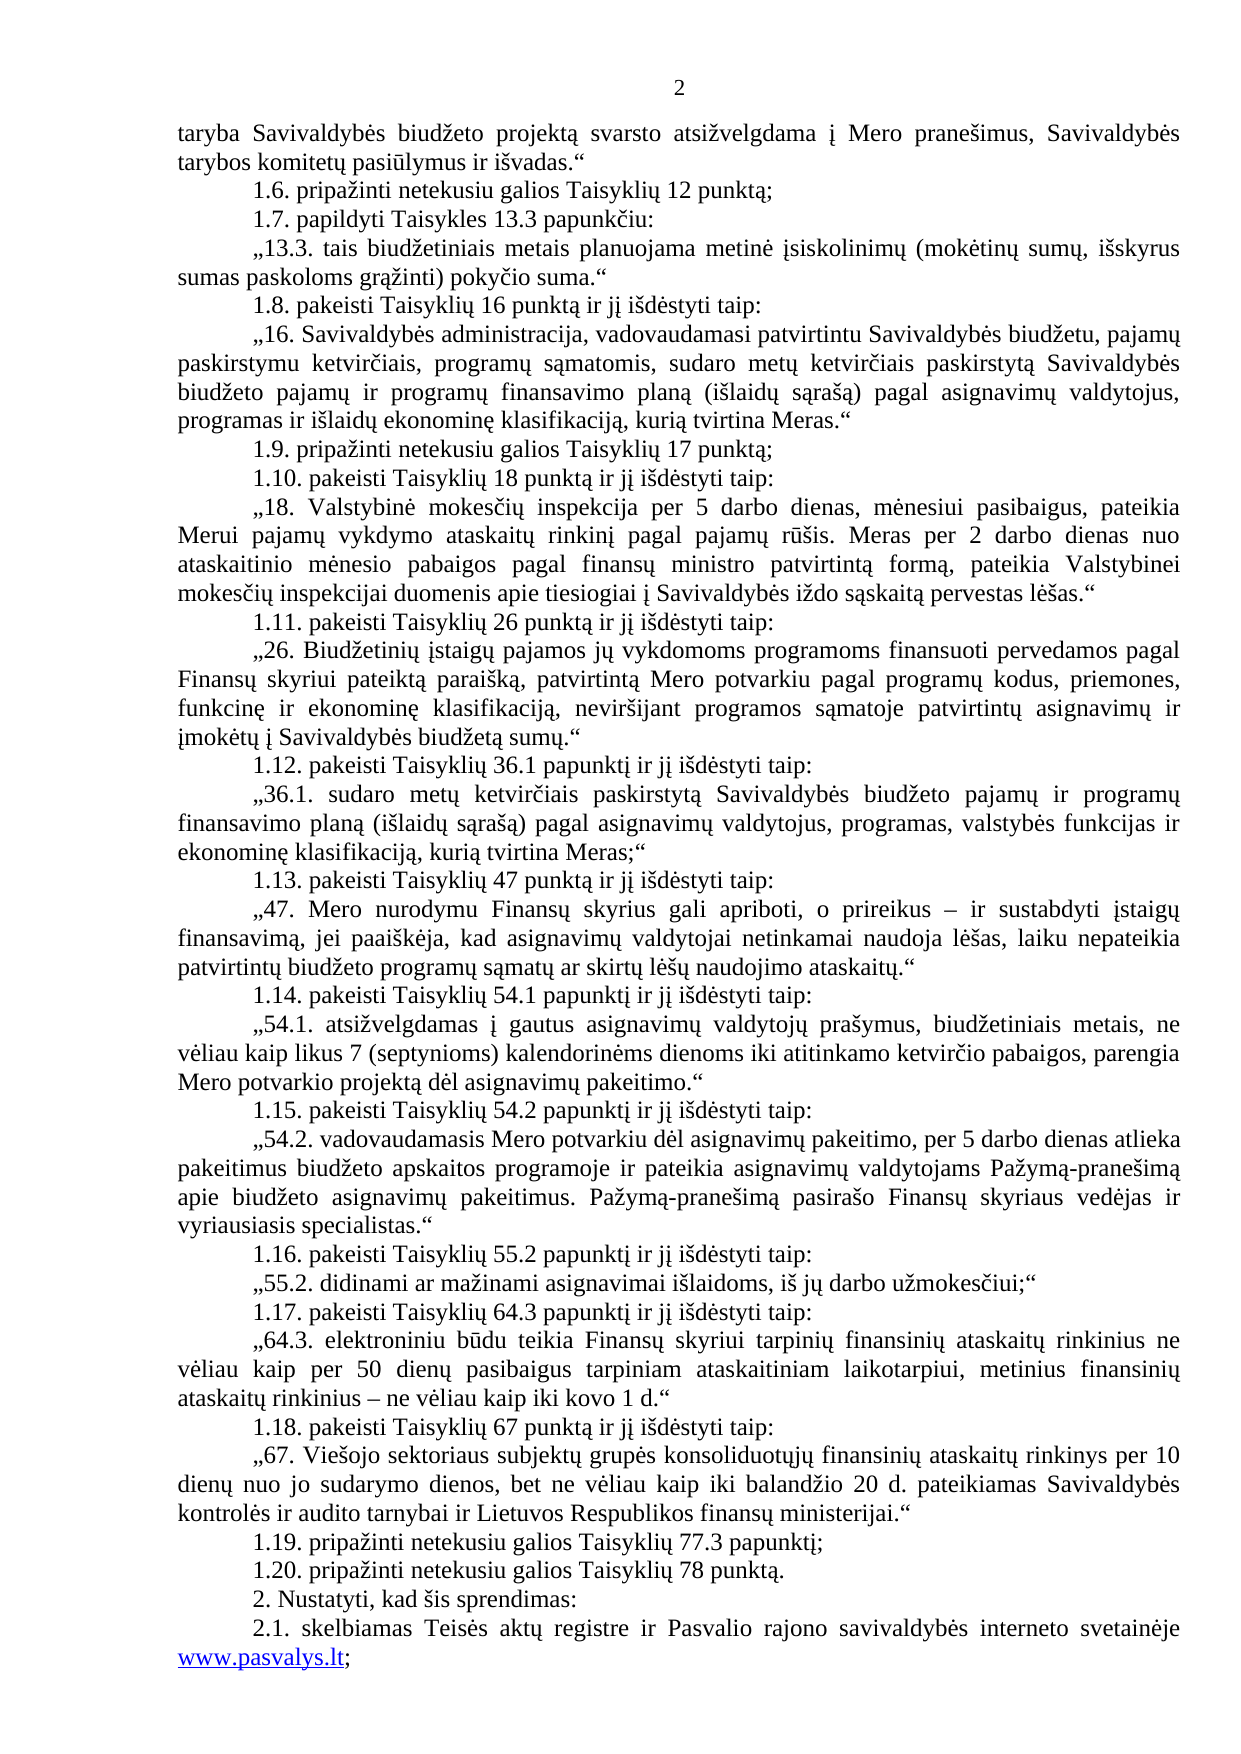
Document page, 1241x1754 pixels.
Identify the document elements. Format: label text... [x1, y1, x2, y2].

text „26. Biudžetinių įstaigų pajamos jų vykdomoms programoms finansuoti pervedamos pagal Finansų skyriui pateiktą paraišką, patvirtintą Mero potvarkiu pagal programų kodus, priemones, funkcinę ir ekonominę klasifikaciją, neviršijant programos sąmatoje patvirtintų asignavimų ir įmokėtų į Savivaldybės biudžetą sumų.“ [177, 636, 1181, 751]
text „16. Savivaldybės administracija, vadovaudamasi patvirtintu Savivaldybės biudžetu, pajamų paskirstymu ketvirčiais, programų sąmatomis, sudaro metų ketvirčiais paskirstytą Savivaldybės biudžeto pajamų ir programų finansavimo planą (išlaidų sąrašą) pagal asignavimų valdytojus, programas ir išlaidų ekonominę klasifikaciją, kurią tvirtina Meras.“ [177, 319, 1181, 434]
text 1.19. pripažinti netekusiu galios Taisyklių 77.3 papunktį; [177, 1527, 1181, 1556]
text 1.16. pakeisti Taisyklių 55.2 papunktį ir jį išdėstyti taip: [177, 1239, 1181, 1268]
text 1.18. pakeisti Taisyklių 67 punktą ir jį išdėstyti taip: [177, 1412, 1181, 1441]
text „36.1. sudaro metų ketvirčiais paskirstytą Savivaldybės biudžeto pajamų ir programų finansavimo planą (išlaidų sąrašą) pagal asignavimų valdytojus, programas, valstybės funkcijas ir ekonominę klasifikaciją, kurią tvirtina Meras;“ [177, 779, 1181, 866]
text 1.8. pakeisti Taisyklių 16 punktą ir jį išdėstyti taip: [177, 291, 1181, 319]
text 1.15. pakeisti Taisyklių 54.2 papunktį ir jį išdėstyti taip: [177, 1096, 1181, 1124]
text 1.11. pakeisti Taisyklių 26 punktą ir jį išdėstyti taip: [177, 607, 1181, 636]
text 1.12. pakeisti Taisyklių 36.1 papunktį ir jį išdėstyti taip: [177, 751, 1181, 779]
text taryba Savivaldybės biudžeto projektą svarsto atsižvelgdama į Mero pranešimus, Savivaldybės tarybos komitetų pasiūlymus ir išvadas.“ [177, 118, 1181, 176]
text 1.13. pakeisti Taisyklių 47 punktą ir jį išdėstyti taip: [177, 866, 1181, 894]
text 2. Nustatyti, kad šis sprendimas: [177, 1584, 1181, 1613]
text 1.7. papildyti Taisykles 13.3 papunkčiu: [177, 204, 1181, 233]
text „47. Mero nurodymu Finansų skyrius gali apriboti, o prireikus – ir sustabdyti įstaigų finansavimą, jei paaiškėja, kad asignavimų valdytojai netinkamai naudoja lėšas, laiku nepateikia patvirtintų biudžeto programų sąmatų ar skirtų lėšų naudojimo ataskaitų.“ [177, 894, 1181, 981]
text „54.1. atsižvelgdamas į gautus asignavimų valdytojų prašymus, biudžetiniais metais, ne vėliau kaip likus 7 (septynioms) kalendorinėms dienoms iki atitinkamo ketvirčio pabaigos, parengia Mero potvarkio projektą dėl asignavimų pakeitimo.“ [177, 1009, 1181, 1096]
text 2.1. skelbiamas Teisės aktų registre ir Pasvalio rajono savivaldybės interneto svetainėje www.pasvalys.lt; [177, 1613, 1181, 1671]
text 1.17. pakeisti Taisyklių 64.3 papunktį ir jį išdėstyti taip: [177, 1297, 1181, 1326]
text 1.6. pripažinti netekusiu galios Taisyklių 12 punktą; [177, 176, 1181, 204]
text 1.9. pripažinti netekusiu galios Taisyklių 17 punktą; [177, 434, 1181, 463]
text „13.3. tais biudžetiniais metais planuojama metinė įsiskolinimų (mokėtinų sumų, išskyrus sumas paskoloms grąžinti) pokyčio suma.“ [177, 233, 1181, 291]
text 1.20. pripažinti netekusiu galios Taisyklių 78 punktą. [177, 1556, 1181, 1584]
text 1.14. pakeisti Taisyklių 54.1 papunktį ir jį išdėstyti taip: [177, 981, 1181, 1009]
text 1.10. pakeisti Taisyklių 18 punktą ir jį išdėstyti taip: [177, 463, 1181, 492]
text „18. Valstybinė mokesčių inspekcija per 5 darbo dienas, mėnesiui pasibaigus, pateikia Merui pajamų vykdymo ataskaitų rinkinį pagal pajamų rūšis. Meras per 2 darbo dienas nuo ataskaitinio mėnesio pabaigos pagal finansų ministro patvirtintą formą, pateikia Valstybinei mokesčių inspekcijai duomenis apie tiesiogiai į Savivaldybės iždo sąskaitą pervestas lėšas.“ [177, 492, 1181, 607]
text „55.2. didinami ar mažinami asignavimai išlaidoms, iš jų darbo užmokesčiui;“ [177, 1268, 1181, 1297]
text „67. Viešojo sektoriaus subjektų grupės konsoliduotųjų finansinių ataskaitų rinkinys per 10 dienų nuo jo sudarymo dienos, bet ne vėliau kaip iki balandžio 20 d. pateikiamas Savivaldybės kontrolės ir audito tarnybai ir Lietuvos Respublikos finansų ministerijai.“ [177, 1441, 1181, 1527]
text „64.3. elektroniniu būdu teikia Finansų skyriui tarpinių finansinių ataskaitų rinkinius ne vėliau kaip per 50 dienų pasibaigus tarpiniam ataskaitiniam laikotarpiui, metinius finansinių ataskaitų rinkinius – ne vėliau kaip iki kovo 1 d.“ [177, 1326, 1181, 1412]
text „54.2. vadovaudamasis Mero potvarkiu dėl asignavimų pakeitimo, per 5 darbo dienas atlieka pakeitimus biudžeto apskaitos programoje ir pateikia asignavimų valdytojams Pažymą-pranešimą apie biudžeto asignavimų pakeitimus. Pažymą-pranešimą pasirašo Finansų skyriaus vedėjas ir vyriausiasis specialistas.“ [177, 1124, 1181, 1239]
